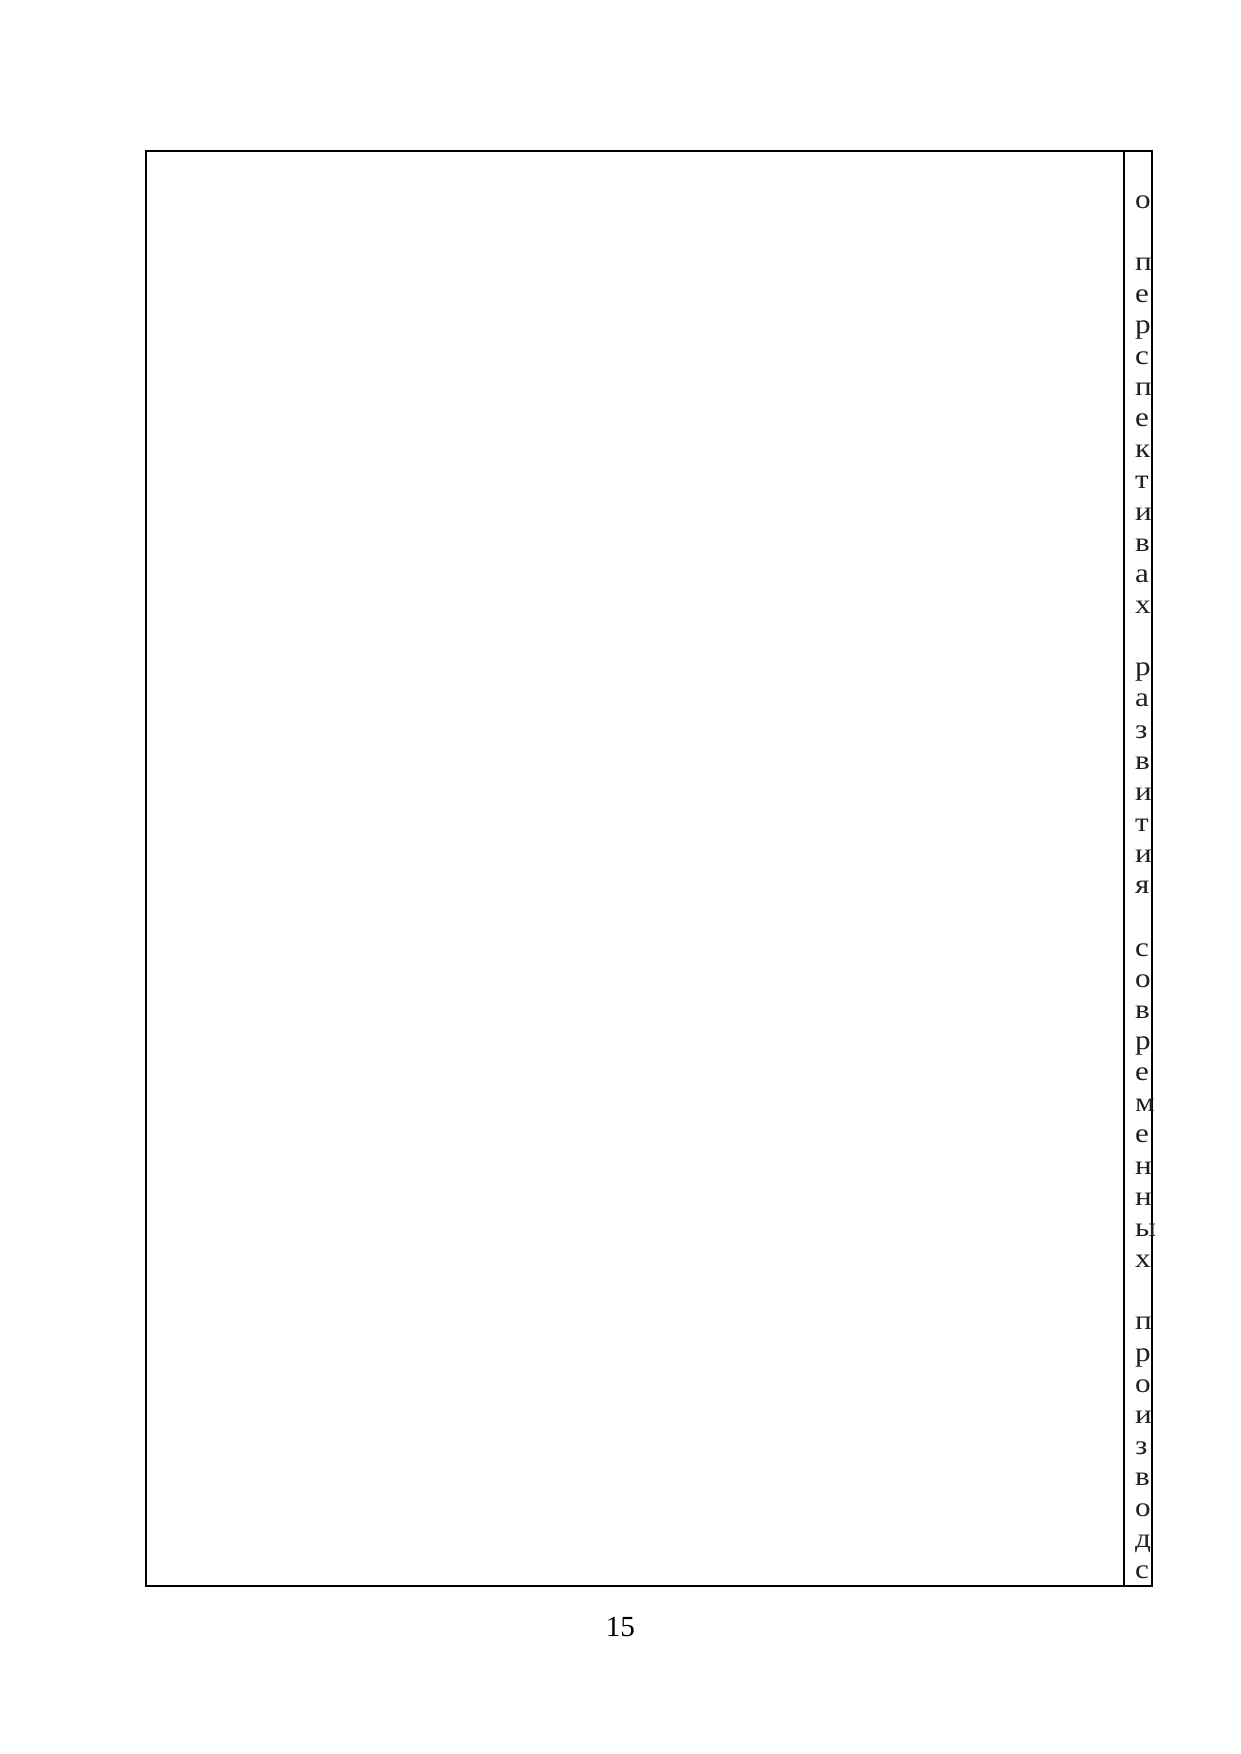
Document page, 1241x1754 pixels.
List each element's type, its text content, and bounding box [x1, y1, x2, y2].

table_cell [147, 152, 1123, 1585]
table_cell Изучатьхарактеристикипроизводства; оценивать уровень автоматизации и роботизации местногопроизводства; оценивать уровень экологичностиместногопроизводства; определяться в приемлемости для себя той или иной сферы производства или сферыуслуг; находить источники информации о перспективах развития современных производств в области проживания, а также об актуальном состоянии и перспективах развития регионального рынкатруда [1125, 152, 1151, 1585]
